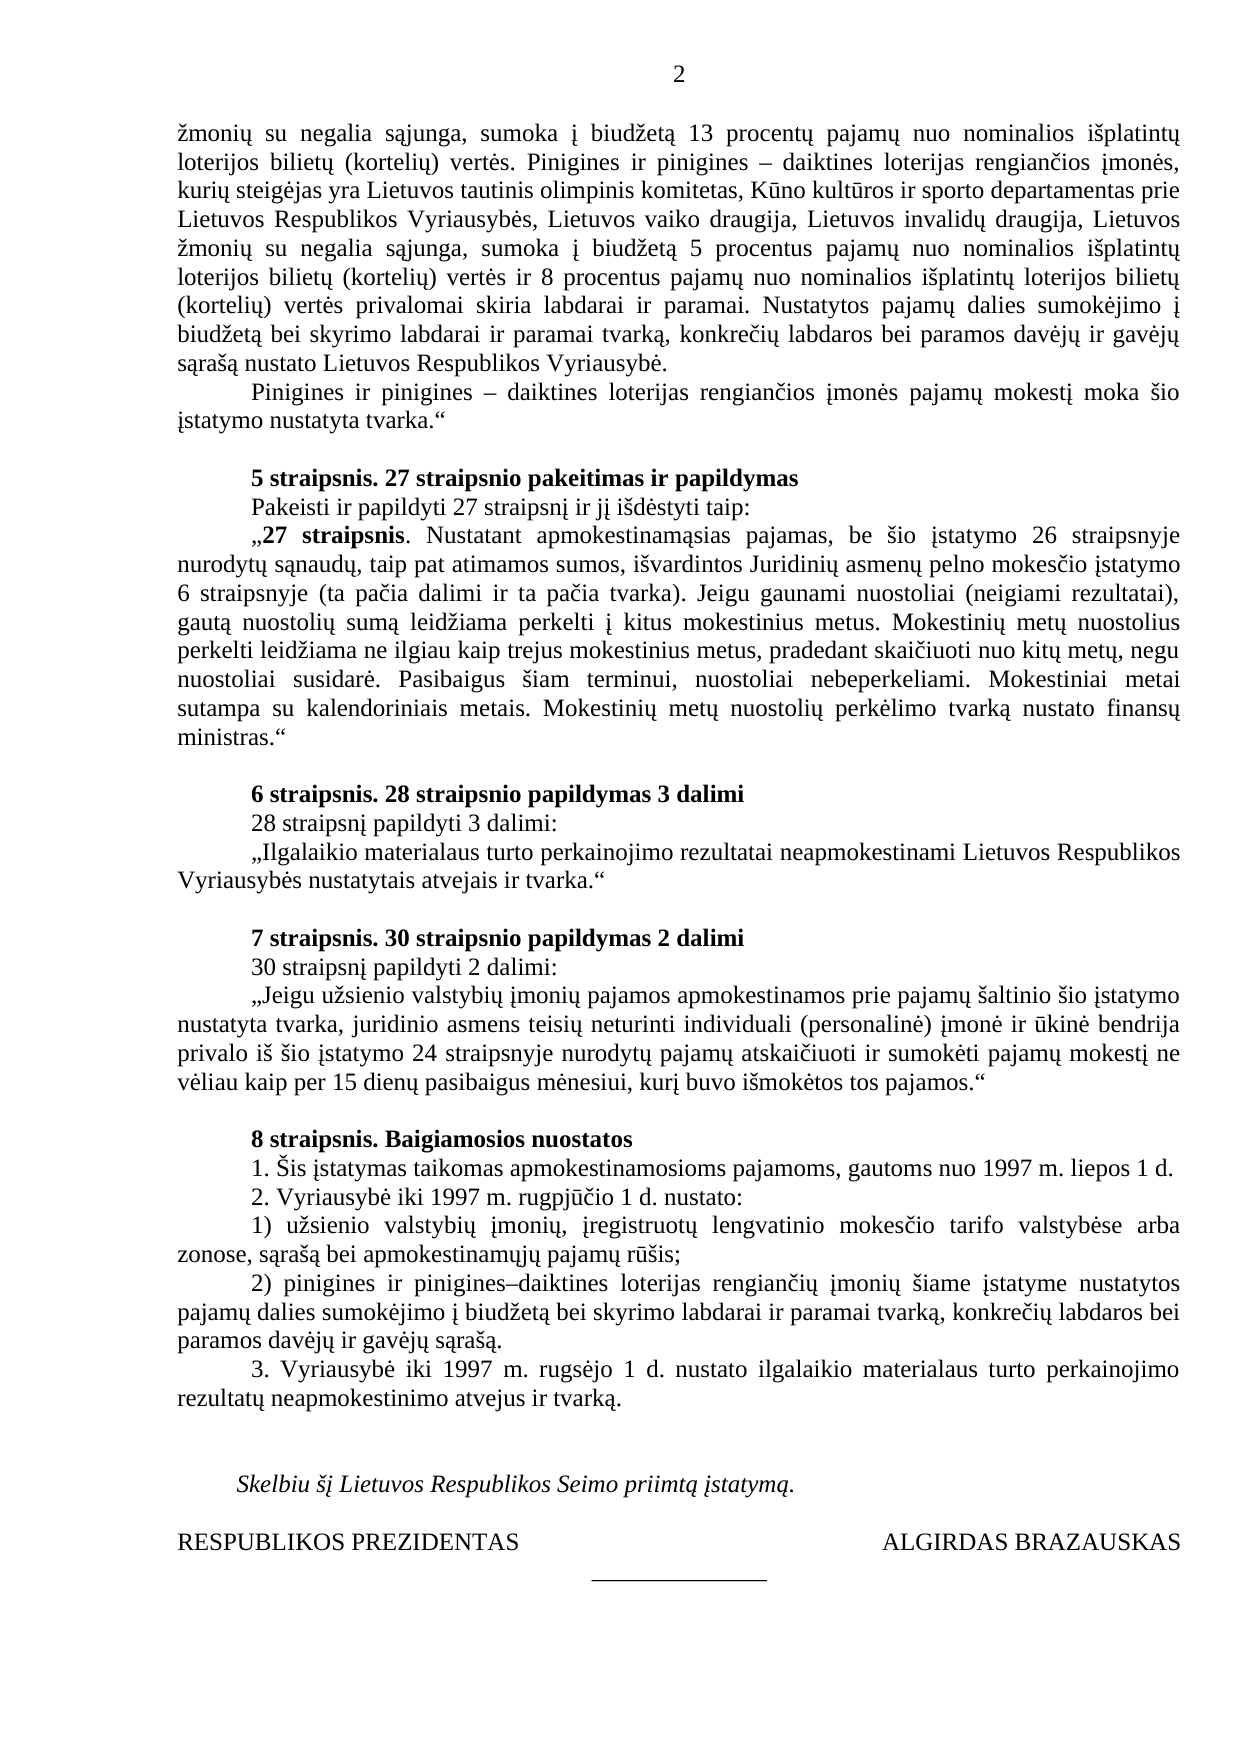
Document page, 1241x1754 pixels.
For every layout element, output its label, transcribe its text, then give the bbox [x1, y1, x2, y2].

text 28 straipsnį papildyti 3 dalimi: [177, 808, 1181, 837]
text 2. Vyriausybė iki 1997 m. rugpjūčio 1 d. nustato: [177, 1182, 1181, 1211]
text 3. Vyriausybė iki 1997 m. rugsėjo 1 d. nustato ilgalaikio materialaus turto perkainojimo rezultatų neapmokestinimo atvejus ir tvarką. [177, 1354, 1181, 1412]
text „27 straipsnis. Nustatant apmokestinamąsias pajamas, be šio įstatymo 26 straipsnyje nurodytų sąnaudų, taip pat atimamos sumos, išvardintos Juridinių asmenų pelno mokesčio įstatymo 6 straipsnyje (ta pačia dalimi ir ta pačia tvarka). Jeigu gaunami nuostoliai (neigiami rezultatai), gautą nuostolių sumą leidžiama perkelti į kitus mokestinius metus. Mokestinių metų nuostolius perkelti leidžiama ne ilgiau kaip trejus mokestinius metus, pradedant skaičiuoti nuo kitų metų, negu nuostoliai susidarė. Pasibaigus šiam terminui, nuostoliai nebeperkeliami. Mokestiniai metai sutampa su kalendoriniais metais. Mokestinių metų nuostolių perkėlimo tvarką nustato finansų ministras.“ [177, 521, 1181, 751]
text 6 straipsnis. 28 straipsnio papildymas 3 dalimi [177, 779, 1181, 808]
text „Jeigu užsienio valstybių įmonių pajamos apmokestinamos prie pajamų šaltinio šio įstatymo nustatyta tvarka, juridinio asmens teisių neturinti individuali (personalinė) įmonė ir ūkinė bendrija privalo iš šio įstatymo 24 straipsnyje nurodytų pajamų atskaičiuoti ir sumokėti pajamų mokestį ne vėliau kaip per 15 dienų pasibaigus mėnesiui, kurį buvo išmokėtos tos pajamos.“ [177, 981, 1181, 1096]
text 8 straipsnis. Baigiamosios nuostatos [177, 1124, 1181, 1153]
text „Ilgalaikio materialaus turto perkainojimo rezultatai neapmokestinami Lietuvos Respublikos Vyriausybės nustatytais atvejais ir tvarka.“ [177, 837, 1181, 894]
text 2) pinigines ir pinigines–daiktines loterijas rengiančių įmonių šiame įstatyme nustatytos pajamų dalies sumokėjimo į biudžetą bei skyrimo labdarai ir paramai tvarką, konkrečių labdaros bei paramos davėjų ir gavėjų sąrašą. [177, 1268, 1181, 1354]
text RESPUBLIKOS PREZIDENTAS ALGIRDAS BRAZAUSKAS [177, 1527, 1181, 1556]
text Skelbiu šį Lietuvos Respublikos Seimo priimtą įstatymą. [177, 1469, 1181, 1498]
text 1) užsienio valstybių įmonių, įregistruotų lengvatinio mokesčio tarifo valstybėse arba zonose, sąrašą bei apmokestinamųjų pajamų rūšis; [177, 1211, 1181, 1268]
text 5 straipsnis. 27 straipsnio pakeitimas ir papildymas [177, 463, 1181, 492]
text 7 straipsnis. 30 straipsnio papildymas 2 dalimi [177, 923, 1181, 952]
text Pinigines ir pinigines – daiktines loterijas rengiančios įmonės pajamų mokestį moka šio įstatymo nustatyta tvarka.“ [177, 377, 1181, 434]
text 30 straipsnį papildyti 2 dalimi: [177, 952, 1181, 981]
text ______________ [177, 1556, 1181, 1584]
text žmonių su negalia sąjunga, sumoka į biudžetą 13 procentų pajamų nuo nominalios išplatintų loterijos bilietų (kortelių) vertės. Pinigines ir pinigines – daiktines loterijas rengiančios įmonės, kurių steigėjas yra Lietuvos tautinis olimpinis komitetas, Kūno kultūros ir sporto departamentas prie Lietuvos Respublikos Vyriausybės, Lietuvos vaiko draugija, Lietuvos invalidų draugija, Lietuvos žmonių su negalia sąjunga, sumoka į biudžetą 5 procentus pajamų nuo nominalios išplatintų loterijos bilietų (kortelių) vertės ir 8 procentus pajamų nuo nominalios išplatintų loterijos bilietų (kortelių) vertės privalomai skiria labdarai ir paramai. Nustatytos pajamų dalies sumokėjimo į biudžetą bei skyrimo labdarai ir paramai tvarką, konkrečių labdaros bei paramos davėjų ir gavėjų sąrašą nustato Lietuvos Respublikos Vyriausybė. [177, 118, 1181, 377]
text Pakeisti ir papildyti 27 straipsnį ir jį išdėstyti taip: [177, 492, 1181, 521]
text 1. Šis įstatymas taikomas apmokestinamosioms pajamoms, gautoms nuo 1997 m. liepos 1 d. [177, 1153, 1181, 1182]
